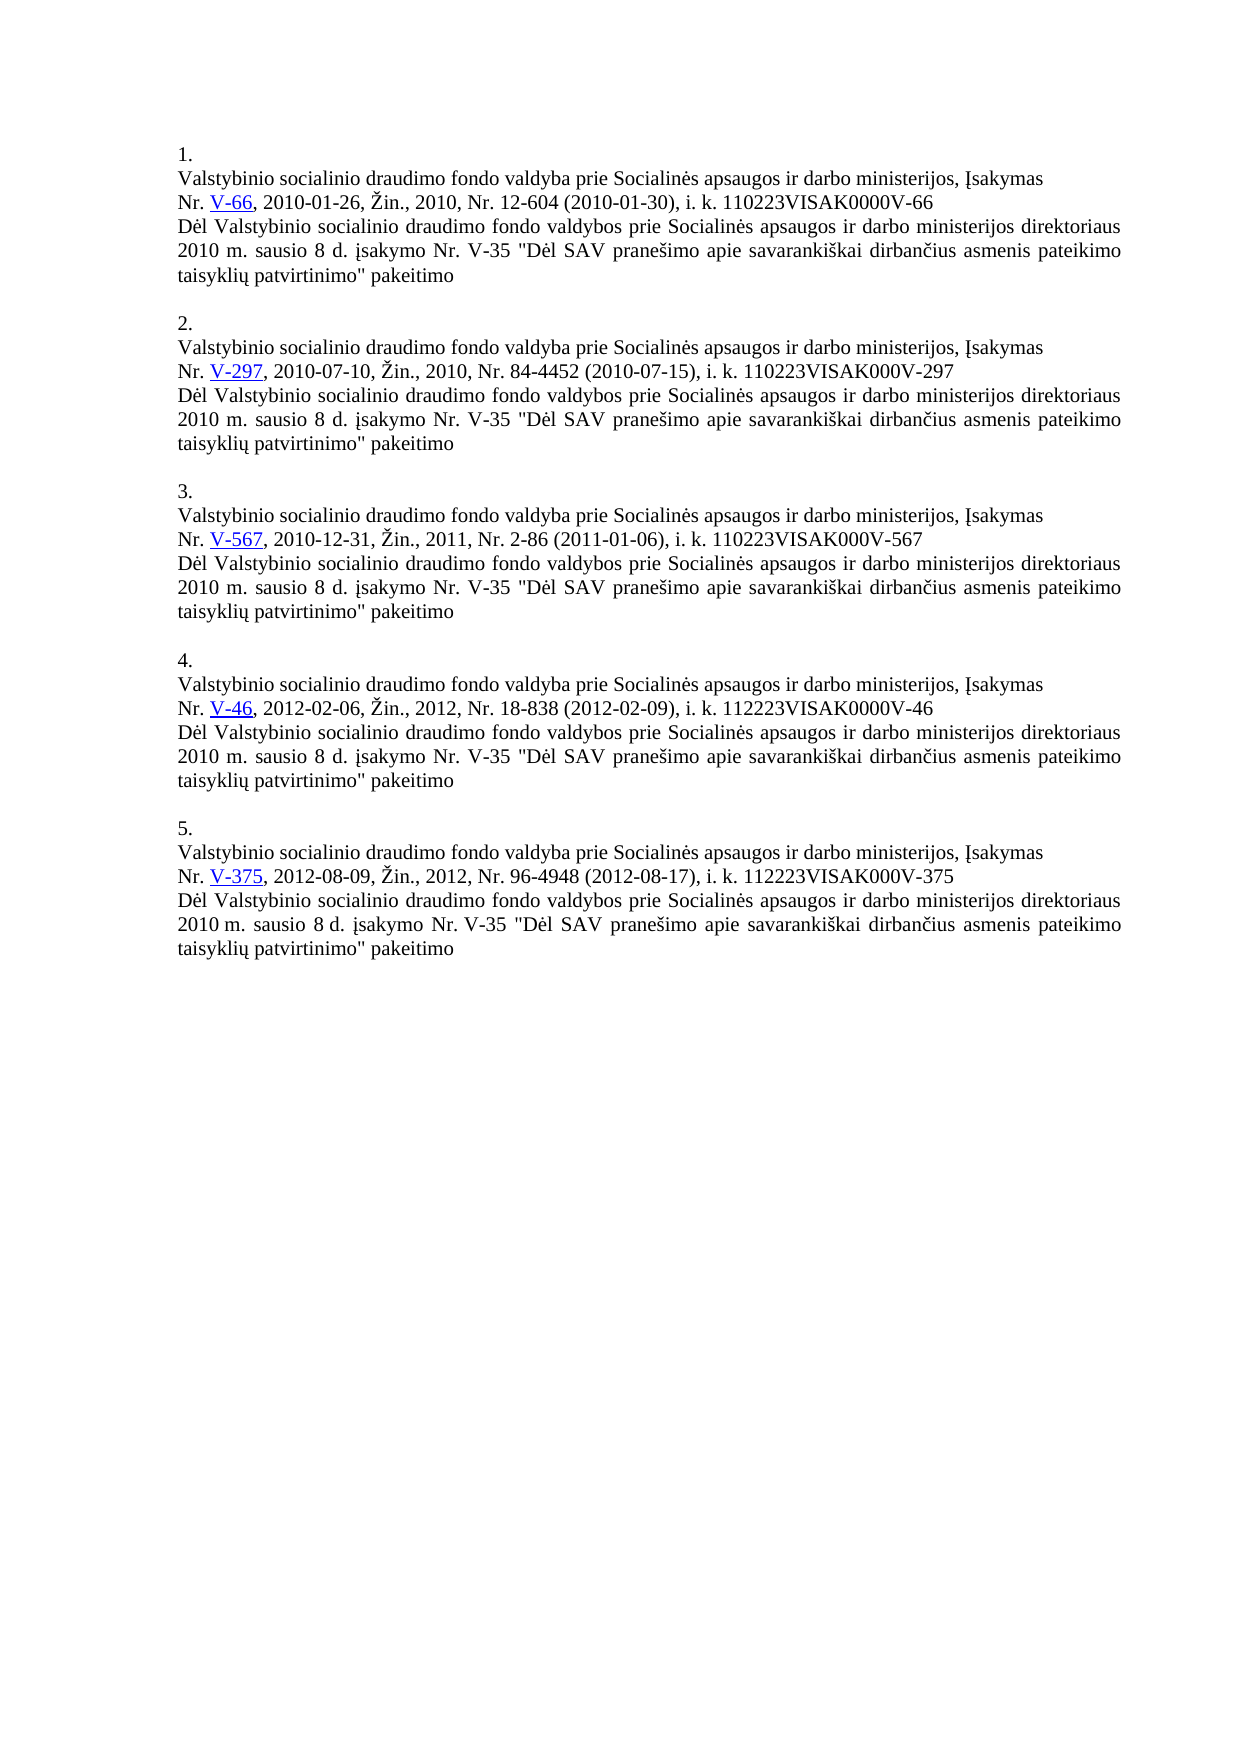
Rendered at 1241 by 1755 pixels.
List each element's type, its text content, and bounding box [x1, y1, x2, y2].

text Valstybinio socialinio draudimo fondo valdyba prie Socialinės apsaugos ir darbo ministerijos, Įsakymas [177, 166, 1122, 190]
text Valstybinio socialinio draudimo fondo valdyba prie Socialinės apsaugos ir darbo ministerijos, Įsakymas [177, 672, 1122, 696]
text Dėl Valstybinio socialinio draudimo fondo valdybos prie Socialinės apsaugos ir darbo ministerijos direktoriaus 2010 m. sausio 8 d. įsakymo Nr. V-35 "Dėl SAV pranešimo apie savarankiškai dirbančius asmenis pateikimo taisyklių patvirtinimo" pakeitimo [177, 720, 1122, 792]
text Nr. V-46, 2012-02-06, Žin., 2012, Nr. 18-838 (2012-02-09), i. k. 112223VISAK0000V-46 [177, 696, 1122, 720]
text 3. [177, 479, 1122, 503]
text Dėl Valstybinio socialinio draudimo fondo valdybos prie Socialinės apsaugos ir darbo ministerijos direktoriaus 2010 m. sausio 8 d. įsakymo Nr. V-35 "Dėl SAV pranešimo apie savarankiškai dirbančius asmenis pateikimo taisyklių patvirtinimo" pakeitimo [177, 888, 1122, 960]
text 5. [177, 816, 1122, 840]
text Valstybinio socialinio draudimo fondo valdyba prie Socialinės apsaugos ir darbo ministerijos, Įsakymas [177, 335, 1122, 359]
text 1. [177, 142, 1122, 166]
text Nr. V-66, 2010-01-26, Žin., 2010, Nr. 12-604 (2010-01-30), i. k. 110223VISAK0000V-66 [177, 190, 1122, 214]
text Nr. V-375, 2012-08-09, Žin., 2012, Nr. 96-4948 (2012-08-17), i. k. 112223VISAK000V-375 [177, 864, 1122, 888]
text Valstybinio socialinio draudimo fondo valdyba prie Socialinės apsaugos ir darbo ministerijos, Įsakymas [177, 840, 1122, 864]
text 4. [177, 647, 1122, 672]
text Dėl Valstybinio socialinio draudimo fondo valdybos prie Socialinės apsaugos ir darbo ministerijos direktoriaus 2010 m. sausio 8 d. įsakymo Nr. V-35 "Dėl SAV pranešimo apie savarankiškai dirbančius asmenis pateikimo taisyklių patvirtinimo" pakeitimo [177, 551, 1122, 623]
text Nr. V-297, 2010-07-10, Žin., 2010, Nr. 84-4452 (2010-07-15), i. k. 110223VISAK000V-297 [177, 359, 1122, 383]
text Valstybinio socialinio draudimo fondo valdyba prie Socialinės apsaugos ir darbo ministerijos, Įsakymas [177, 503, 1122, 527]
text Dėl Valstybinio socialinio draudimo fondo valdybos prie Socialinės apsaugos ir darbo ministerijos direktoriaus 2010 m. sausio 8 d. įsakymo Nr. V-35 "Dėl SAV pranešimo apie savarankiškai dirbančius asmenis pateikimo taisyklių patvirtinimo" pakeitimo [177, 214, 1122, 287]
text Dėl Valstybinio socialinio draudimo fondo valdybos prie Socialinės apsaugos ir darbo ministerijos direktoriaus 2010 m. sausio 8 d. įsakymo Nr. V-35 "Dėl SAV pranešimo apie savarankiškai dirbančius asmenis pateikimo taisyklių patvirtinimo" pakeitimo [177, 383, 1122, 455]
text Nr. V-567, 2010-12-31, Žin., 2011, Nr. 2-86 (2011-01-06), i. k. 110223VISAK000V-567 [177, 527, 1122, 551]
text 2. [177, 311, 1122, 335]
